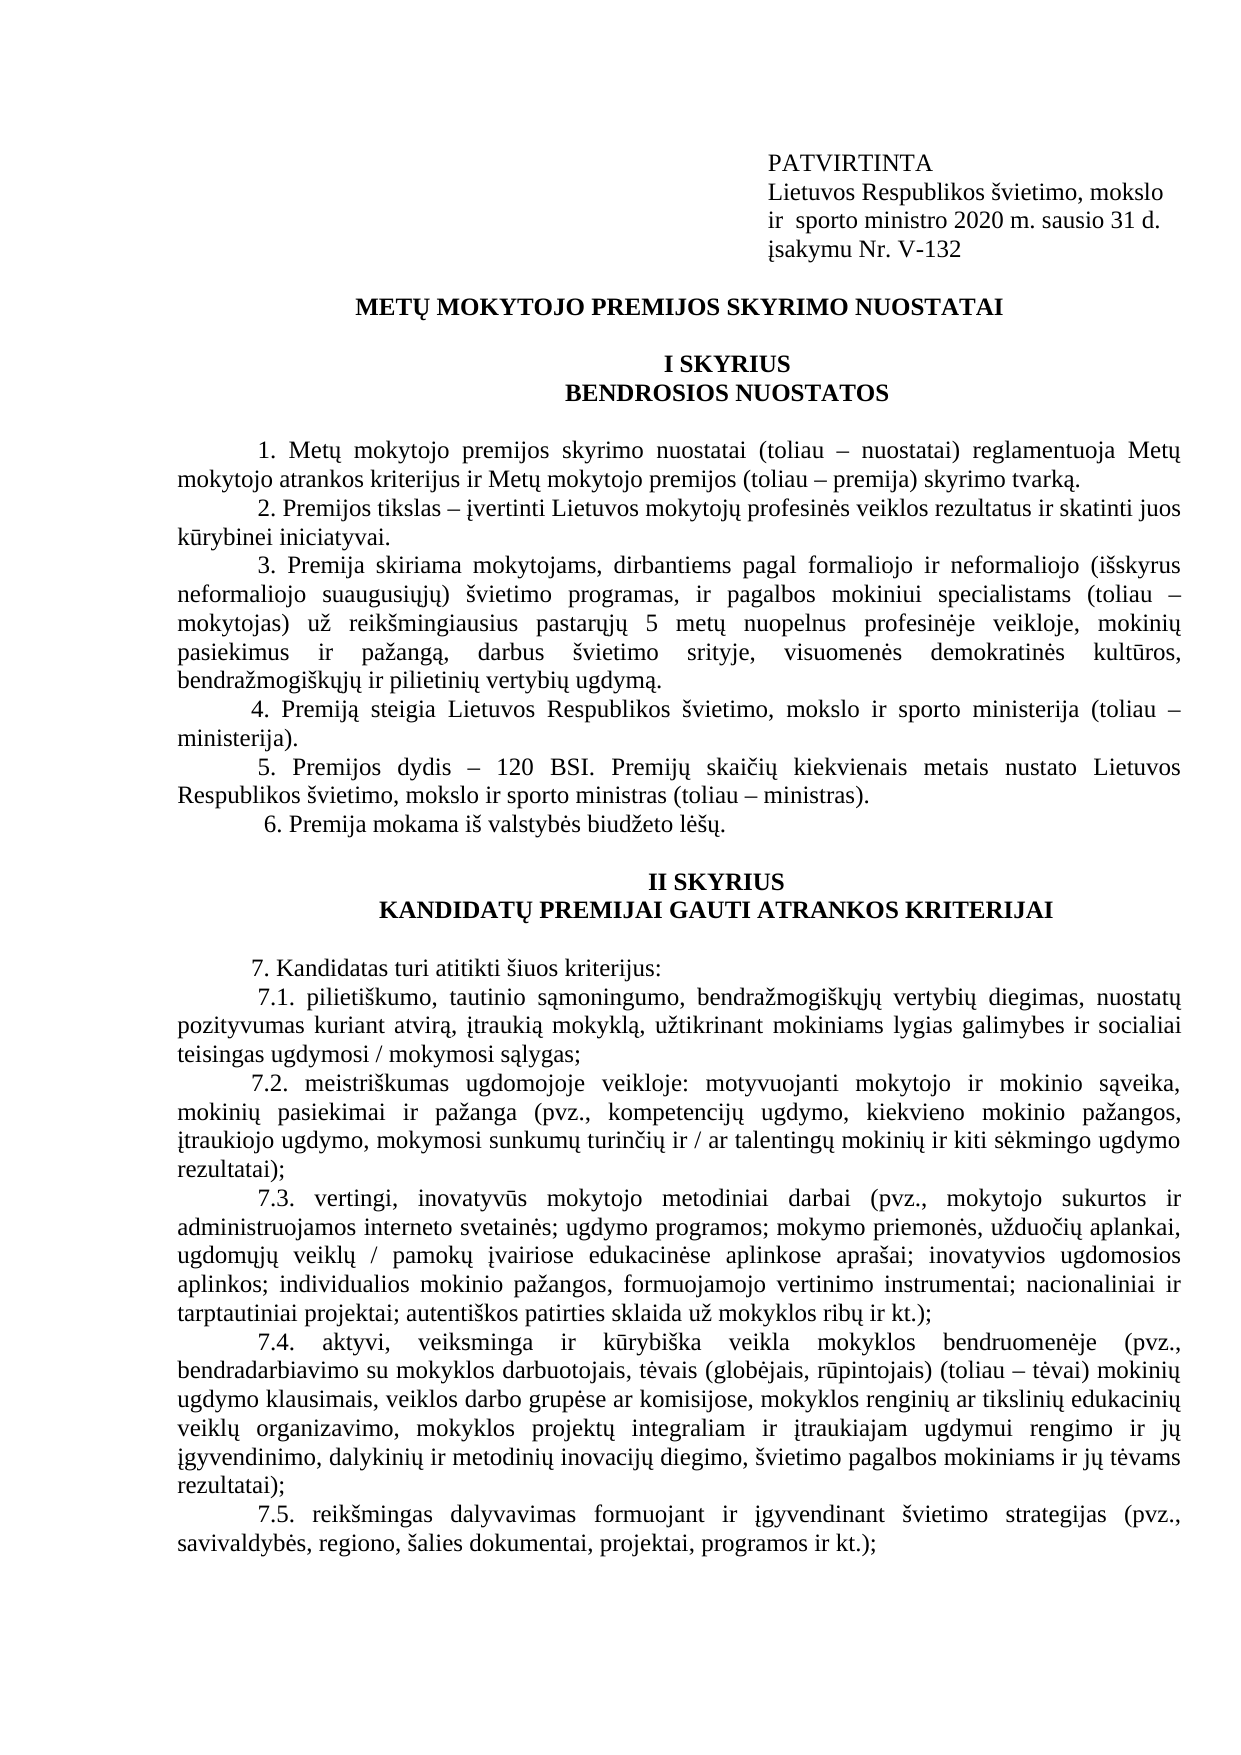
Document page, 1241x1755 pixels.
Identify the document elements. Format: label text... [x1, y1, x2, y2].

text 7.2. meistriškumas ugdomojoje veikloje: motyvuojanti mokytojo ir mokinio sąveika, mokinių pasiekimai ir pažanga (pvz., kompetencijų ugdymo, kiekvieno mokinio pažangos, įtraukiojo ugdymo, mokymosi sunkumų turinčių ir / ar talentingų mokinių ir kiti sėkmingo ugdymo rezultatai); [177, 1068, 1182, 1183]
text 3. Premija skiriama mokytojams, dirbantiems pagal formaliojo ir neformaliojo (išskyrus neformaliojo suaugusiųjų) švietimo programas, ir pagalbos mokiniui specialistams (toliau – mokytojas) už reikšmingiausius pastarųjų 5 metų nuopelnus profesinėje veikloje, mokinių pasiekimus ir pažangą, darbus švietimo srityje, visuomenės demokratinės kultūros, bendražmogiškųjų ir pilietinių vertybių ugdymą. [177, 551, 1182, 694]
text 7.1. pilietiškumo, tautinio sąmoningumo, bendražmogiškųjų vertybių diegimas, nuostatų pozityvumas kuriant atvirą, įtraukią mokyklą, užtikrinant mokiniams lygias galimybes ir socialiai teisingas ugdymosi / mokymosi sąlygas; [177, 982, 1182, 1068]
text BENDROSIOS NUOSTATOS [272, 378, 1182, 407]
text 6. Premija mokama iš valstybės biudžeto lėšų. [177, 809, 1182, 838]
text 7. Kandidatas turi atitikti šiuos kriterijus: [177, 953, 1182, 982]
text PATVIRTINTA [768, 148, 1182, 177]
text 7.5. reikšmingas dalyvavimas formuojant ir įgyvendinant švietimo strategijas (pvz., savivaldybės, regiono, šalies dokumentai, projektai, programos ir kt.); [177, 1499, 1182, 1557]
text II SKYRIUS [177, 867, 1182, 896]
text 7.4. aktyvi, veiksminga ir kūrybiška veikla mokyklos bendruomenėje (pvz., bendradarbiavimo su mokyklos darbuotojais, tėvais (globėjais, rūpintojais) (toliau – tėvai) mokinių ugdymo klausimais, veiklos darbo grupėse ar komisijose, mokyklos renginių ar tikslinių edukacinių veiklų organizavimo, mokyklos projektų integraliam ir įtraukiajam ugdymui rengimo ir jų įgyvendinimo, dalykinių ir metodinių inovacijų diegimo, švietimo pagalbos mokiniams ir jų tėvams rezultatai); [177, 1327, 1182, 1499]
text 5. Premijos dydis – 120 BSI. Premijų skaičių kiekvienais metais nustato Lietuvos Respublikos švietimo, mokslo ir sporto ministras (toliau – ministras). [177, 752, 1182, 809]
text 2. Premijos tikslas – įvertinti Lietuvos mokytojų profesinės veiklos rezultatus ir skatinti juos kūrybinei iniciatyvai. [177, 493, 1182, 551]
text KANDIDATŲ PREMIJAI GAUTI ATRANKOS KRITERIJAI [177, 896, 1182, 924]
text Lietuvos Respublikos švietimo, mokslo ir sporto ministro 2020 m. sausio 31 d. [768, 177, 1182, 234]
text 4. Premiją steigia Lietuvos Respublikos švietimo, mokslo ir sporto ministerija (toliau – ministerija). [177, 694, 1182, 752]
text METŲ MOKYTOJO PREMIJOS SKYRIMO NUOSTATAI [177, 292, 1182, 321]
text 7.3. vertingi, inovatyvūs mokytojo metodiniai darbai (pvz., mokytojo sukurtos ir administruojamos interneto svetainės; ugdymo programos; mokymo priemonės, užduočių aplankai, ugdomųjų veiklų / pamokų įvairiose edukacinėse aplinkose aprašai; inovatyvios ugdomosios aplinkos; individualios mokinio pažangos, formuojamojo vertinimo instrumentai; nacionaliniai ir tarptautiniai projektai; autentiškos patirties sklaida už mokyklos ribų ir kt.); [177, 1183, 1182, 1327]
text įsakymu Nr. V-132 [768, 234, 1182, 263]
text 1. Metų mokytojo premijos skyrimo nuostatai (toliau – nuostatai) reglamentuoja Metų mokytojo atrankos kriterijus ir Metų mokytojo premijos (toliau – premija) skyrimo tvarką. [177, 436, 1182, 493]
text I SKYRIUS [272, 349, 1182, 378]
